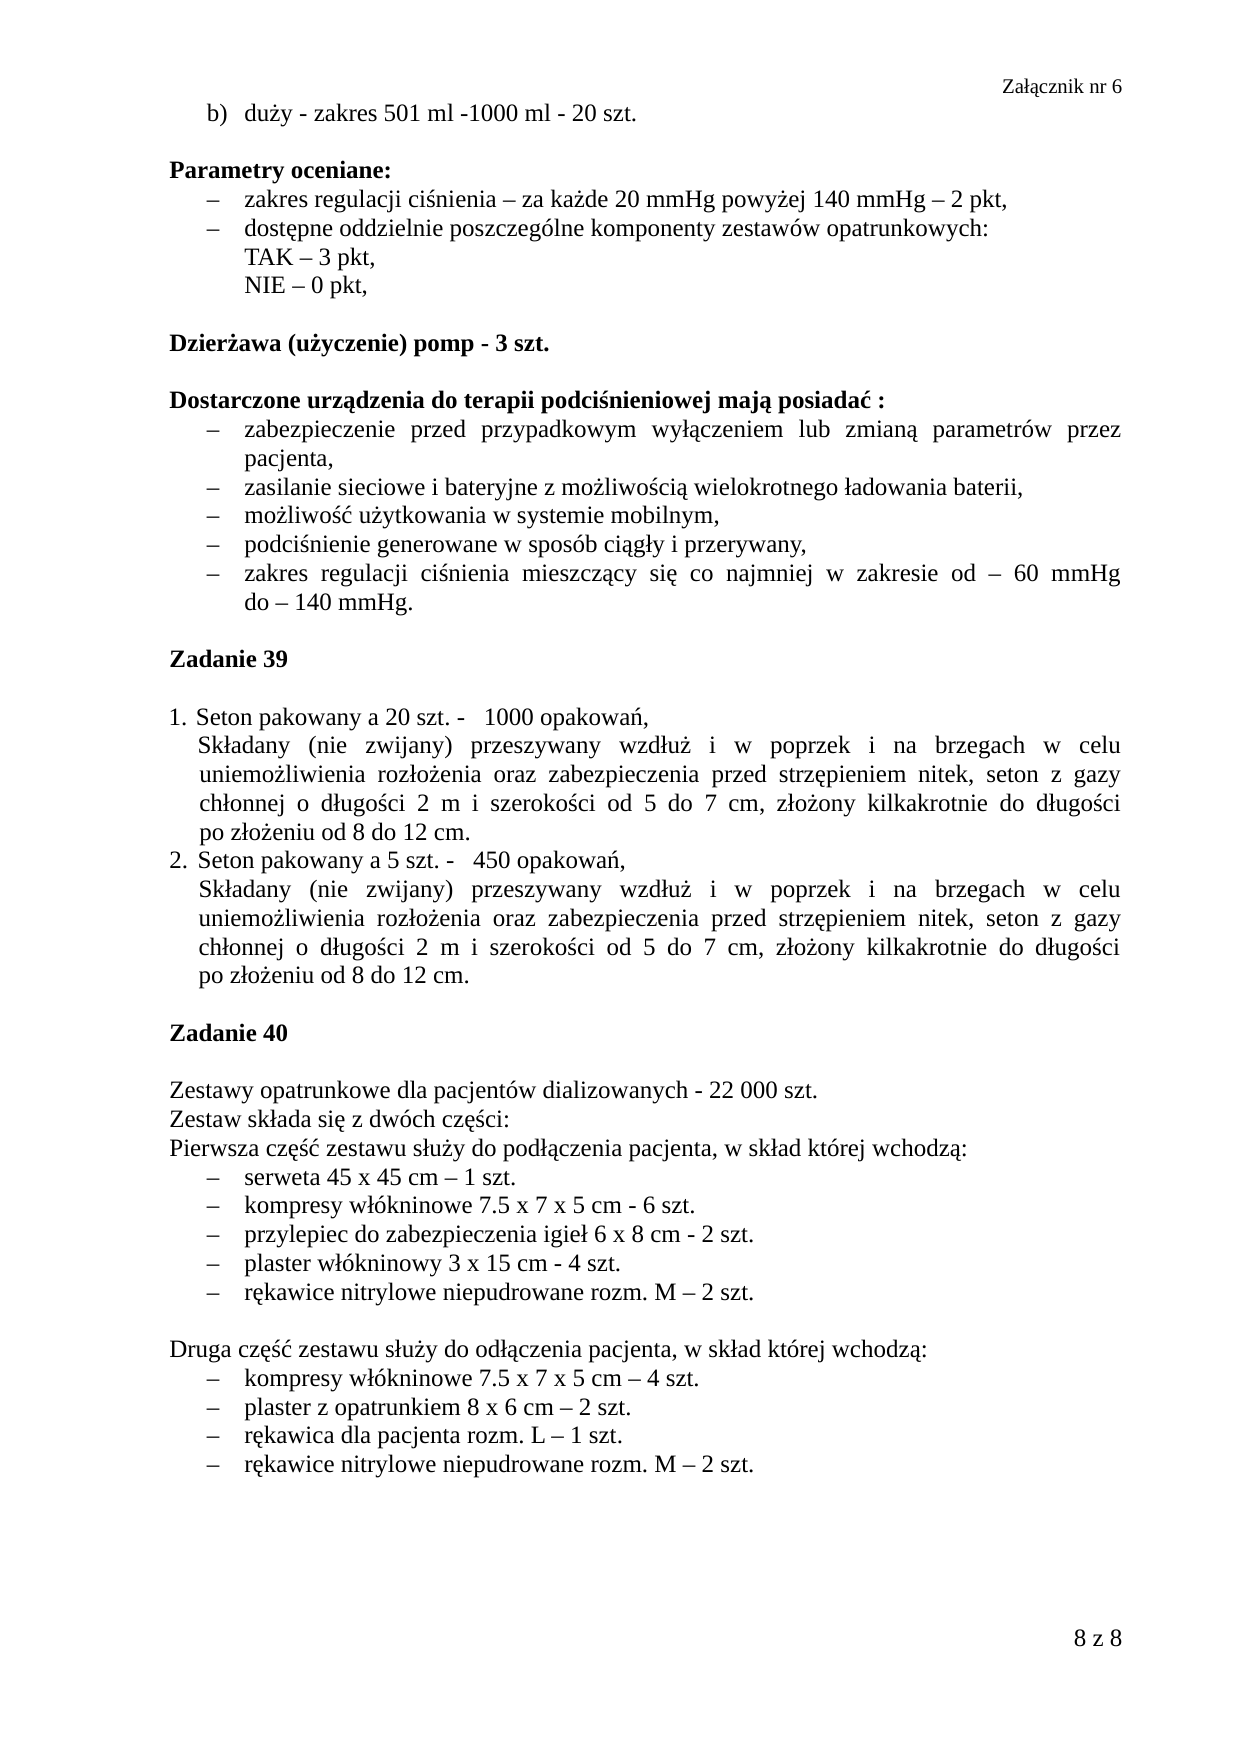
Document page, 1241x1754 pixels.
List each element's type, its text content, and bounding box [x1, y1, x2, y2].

list możliwość użytkowania w systemie mobilnym, [207, 500, 1122, 529]
list zakres regulacji ciśnienia – za każde 20 mmHg powyżej 140 mmHg – 2 pkt, [207, 184, 1122, 213]
text Zadanie 40 [169, 1018, 1122, 1047]
list duży - zakres 501 ml -1000 ml - 20 szt. [207, 98, 1122, 127]
list kompresy włókninowe 7.5 x 7 x 5 cm - 6 szt. [207, 1190, 1122, 1219]
list plaster z opatrunkiem 8 x 6 cm – 2 szt. [207, 1392, 1122, 1420]
list rękawice nitrylowe niepudrowane rozm. M – 2 szt. [207, 1277, 1122, 1305]
text Zestawy opatrunkowe dla pacjentów dializowanych - 22 000 szt. [169, 1075, 1122, 1104]
text Dzierżawa (użyczenie) pomp - 3 szt. [169, 328, 1122, 357]
list zabezpieczenie przed przypadkowym wyłączeniem lub zmianą parametrów przez pacjenta, [207, 414, 1122, 472]
list NIE – 0 pkt, [207, 270, 1122, 299]
text Pierwsza część zestawu służy do podłączenia pacjenta, w skład której wchodzą: [169, 1133, 1122, 1162]
text Druga część zestawu służy do odłączenia pacjenta, w skład której wchodzą: [169, 1334, 1122, 1363]
text Zestaw składa się z dwóch części: [169, 1104, 1122, 1133]
text Parametry oceniane: [169, 155, 1122, 184]
list Seton pakowany a 5 szt. - 450 opakowań, [169, 845, 1122, 874]
list rękawice nitrylowe niepudrowane rozm. M – 2 szt. [207, 1449, 1122, 1478]
text Dostarczone urządzenia do terapii podciśnieniowej mają posiadać : [169, 385, 1122, 414]
list rękawica dla pacjenta rozm. L – 1 szt. [207, 1420, 1122, 1449]
list przylepiec do zabezpieczenia igieł 6 x 8 cm - 2 szt. [207, 1219, 1122, 1248]
list dostępne oddzielnie poszczególne komponenty zestawów opatrunkowych: [207, 213, 1122, 242]
list plaster włókninowy 3 x 15 cm - 4 szt. [207, 1248, 1122, 1277]
list zasilanie sieciowe i bateryjne z możliwością wielokrotnego ładowania baterii, [207, 472, 1122, 500]
list podciśnienie generowane w sposób ciągły i przerywany, [207, 529, 1122, 558]
text Zadanie 39 [169, 644, 1122, 673]
list Składany (nie zwijany) przeszywany wzdłuż i w poprzek i na brzegach w celu uniemożliwienia rozłożenia oraz zabezpieczenia przed strzępieniem nitek, seton z gazy chłonnej o długości 2 m i szerokości od 5 do 7 cm, złożony kilkakrotnie do długości po złożeniu od 8 do 12 cm. [198, 874, 1122, 989]
text Składany (nie zwijany) przeszywany wzdłuż i w poprzek i na brzegach w celu uniemożliwienia rozłożenia oraz zabezpieczenia przed strzępieniem nitek, seton z gazy chłonnej o długości 2 m i szerokości od 5 do 7 cm, złożony kilkakrotnie do długości po złożeniu od 8 do 12 cm. [197, 730, 1122, 845]
list Seton pakowany a 20 szt. - 1000 opakowań, [168, 702, 1122, 730]
list TAK – 3 pkt, [207, 242, 1122, 270]
list kompresy włókninowe 7.5 x 7 x 5 cm – 4 szt. [207, 1363, 1122, 1392]
list zakres regulacji ciśnienia mieszczący się co najmniej w zakresie od – 60 mmHg do – 140 mmHg. [207, 558, 1122, 615]
list serweta 45 x 45 cm – 1 szt. [207, 1162, 1122, 1190]
